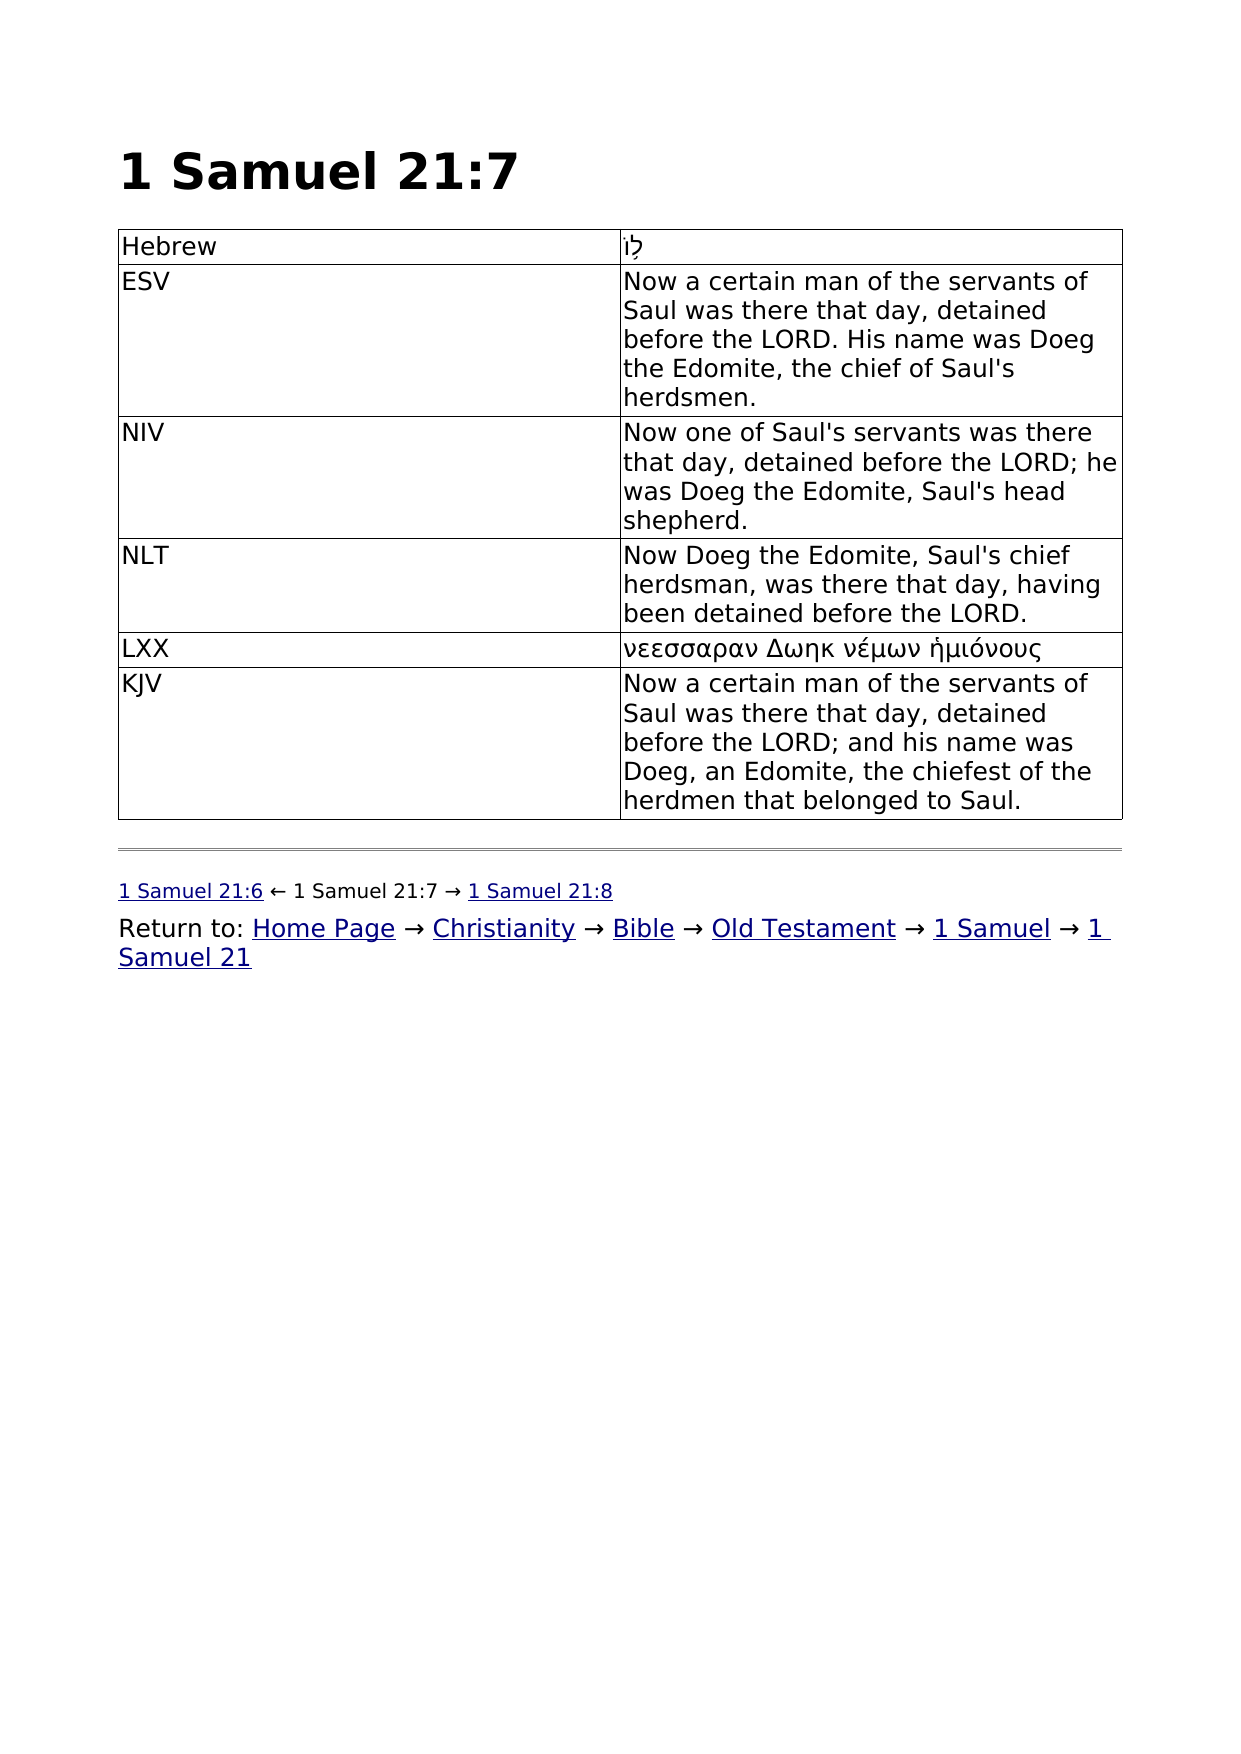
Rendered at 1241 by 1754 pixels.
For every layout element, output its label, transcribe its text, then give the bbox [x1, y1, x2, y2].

table_cell Now a certain man of the servants of Saul was there that day, detained before the LORD. His name was Doeg the Edomite, the chief of Saul's herdsmen. [621, 265, 1122, 416]
table_cell KJV [119, 668, 620, 818]
text 1 Samuel 21:6 ← 1 Samuel 21:7 → 1 Samuel 21:8 [118, 880, 1122, 914]
table_header ל֥וֹ [621, 230, 1122, 264]
table_header Hebrew [119, 230, 620, 264]
table_cell Now Doeg the Edomite, Saul's chief herdsman, was there that day, having been detained before the LORD. [621, 539, 1122, 632]
table_cell Now a certain man of the servants of Saul was there that day, detained before the LORD; and his name was Doeg, an Edomite, the chiefest of the herdmen that belonged to Saul. [621, 668, 1122, 818]
table_cell νεεσσαραν Δωηκ νέμων ἡμιόνους [621, 633, 1122, 667]
table_cell LXX [119, 633, 620, 667]
text Return to: Home Page → Christianity → Bible → Old Testament → 1 Samuel → 1 Samuel 21 [118, 914, 1122, 972]
table_cell NIV [119, 417, 620, 538]
subtitle 1 Samuel 21:7 [118, 143, 1122, 201]
table_cell ESV [119, 265, 620, 416]
table_cell NLT [119, 539, 620, 632]
table_cell Now one of Saul's servants was there that day, detained before the LORD; he was Doeg the Edomite, Saul's head shepherd. [621, 417, 1122, 538]
